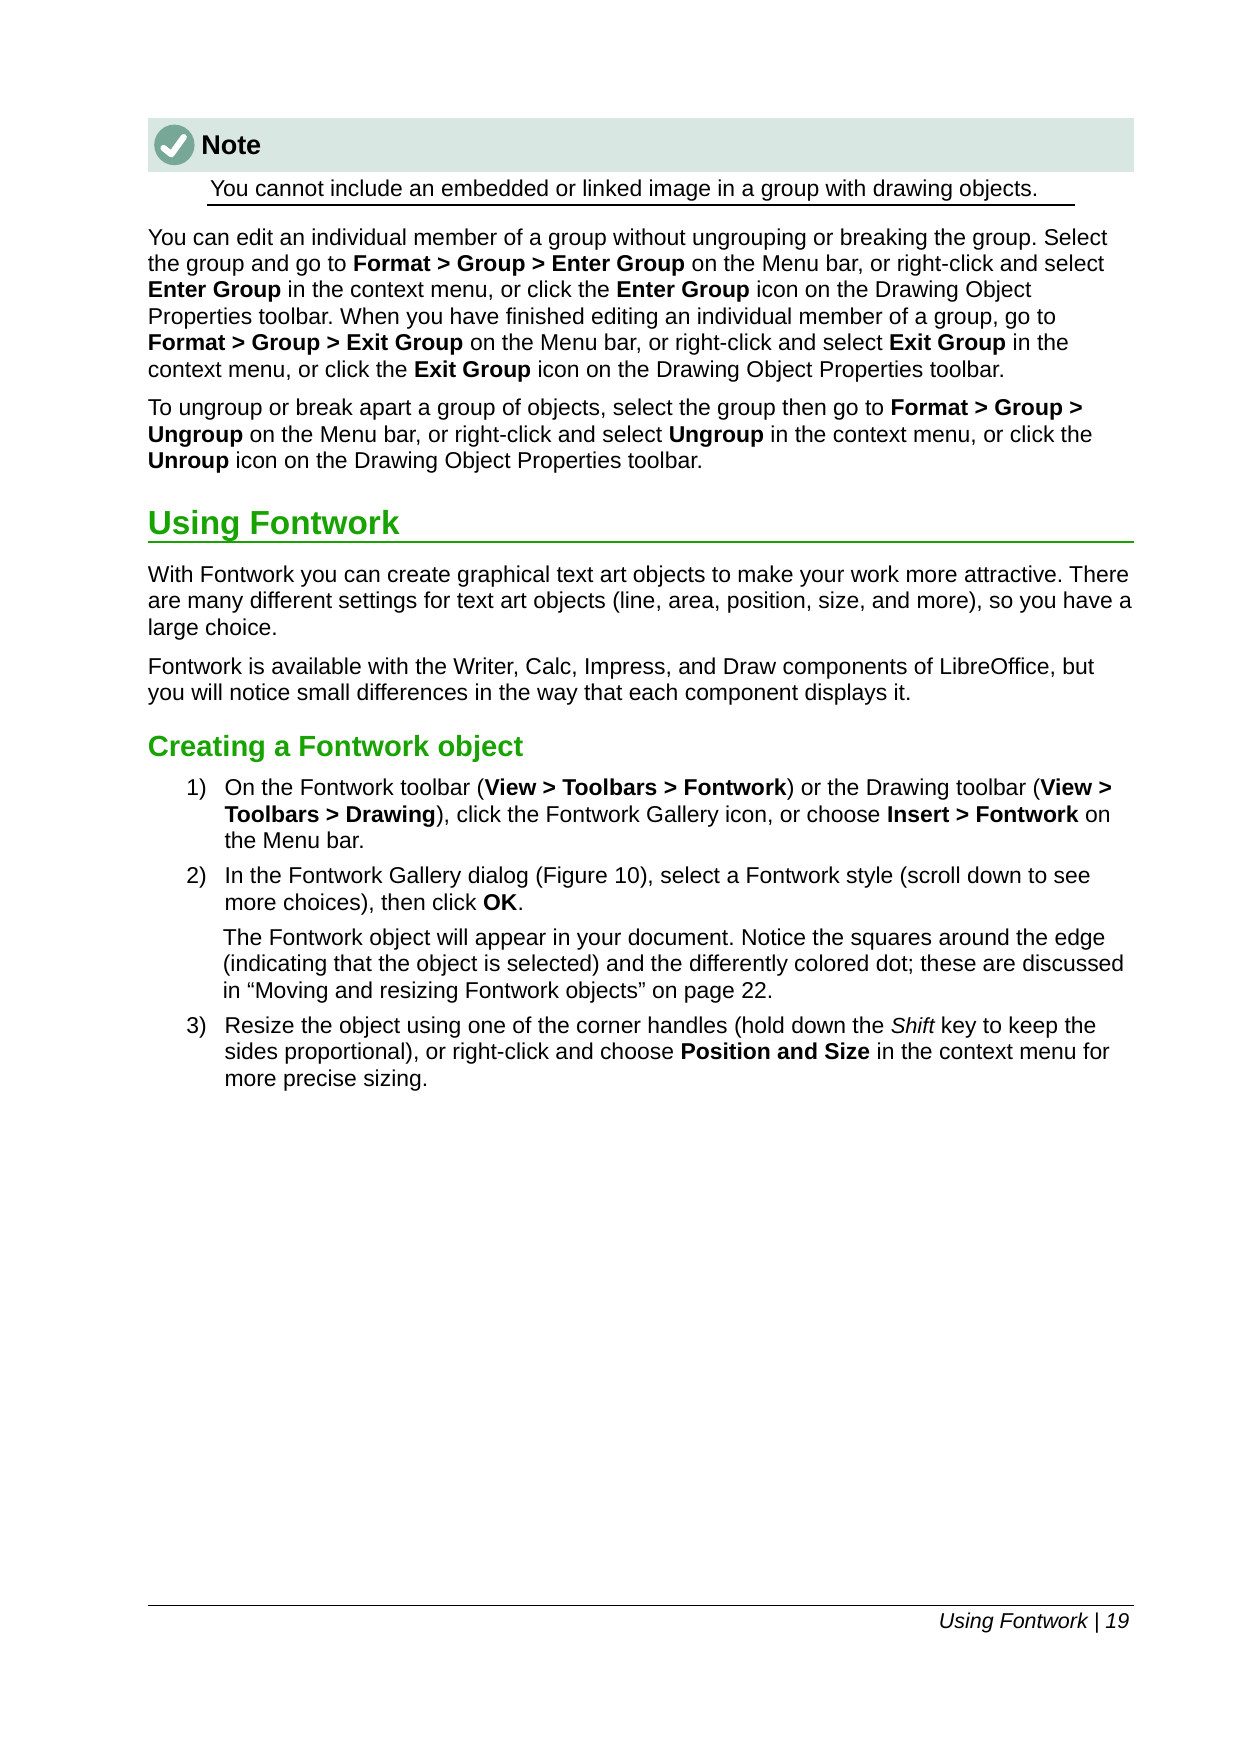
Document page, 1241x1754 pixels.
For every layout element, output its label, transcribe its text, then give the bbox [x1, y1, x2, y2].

text With Fontwork you can create graphical text art objects to make your work more attractive. There are many different settings for text art objects (line, area, position, size, and more), so you have a large choice. [148, 561, 1134, 640]
subtitle Note [148, 118, 1134, 172]
list The Fontwork object will appear in your document. Notice the squares around the edge (indicating that the object is selected) and the differently colored dot; these are discussed in “Moving and resizing Fontwork objects” on page 21. [189, 924, 1134, 1003]
text You can edit an individual member of a group without ungrouping or breaking the group. Select the group and go to Format > Group > Enter Group on the Menu bar, or right-click and select Enter Group in the context menu, or click the Enter Group icon on the Drawing Object Properties toolbar. When you have finished editing an individual member of a group, go to Format > Group > Exit Group on the Menu bar, or right-click and select Exit Group in the context menu, or click the Exit Group icon on the Drawing Object Properties toolbar. [148, 224, 1134, 382]
text To ungroup or break apart a group of objects, select the group then go to Format > Group > Ungroup on the Menu bar, or right-click and select Ungroup in the context menu, or click the Unroup icon on the Drawing Object Properties toolbar. [148, 394, 1134, 473]
text Fontwork is available with the Writer, Calc, Impress, and Draw components of LibreOffice, but you will notice small differences in the way that each component displays it. [148, 653, 1134, 705]
subtitle Creating a Fontwork object [148, 729, 1134, 763]
subtitle Using Fontwork [148, 503, 1134, 541]
list Resize the object using one of the corner handles (hold down the Shift key to keep the sides proportional), or right-click and choose Position and Size in the context menu for more precise sizing. [207, 1012, 1134, 1091]
list On the Fontwork toolbar (View > Toolbars > Fontwork) or the Drawing toolbar (View > Toolbars > Drawing), click the Fontwork Gallery icon, or choose Insert > Fontwork on the Menu bar. [207, 774, 1134, 853]
list In the Fontwork Gallery dialog (Figure 10), select a Fontwork style (scroll down to see more choices), then click OK. [207, 862, 1134, 915]
text You cannot include an embedded or linked image in a group with drawing objects. [207, 172, 1075, 204]
